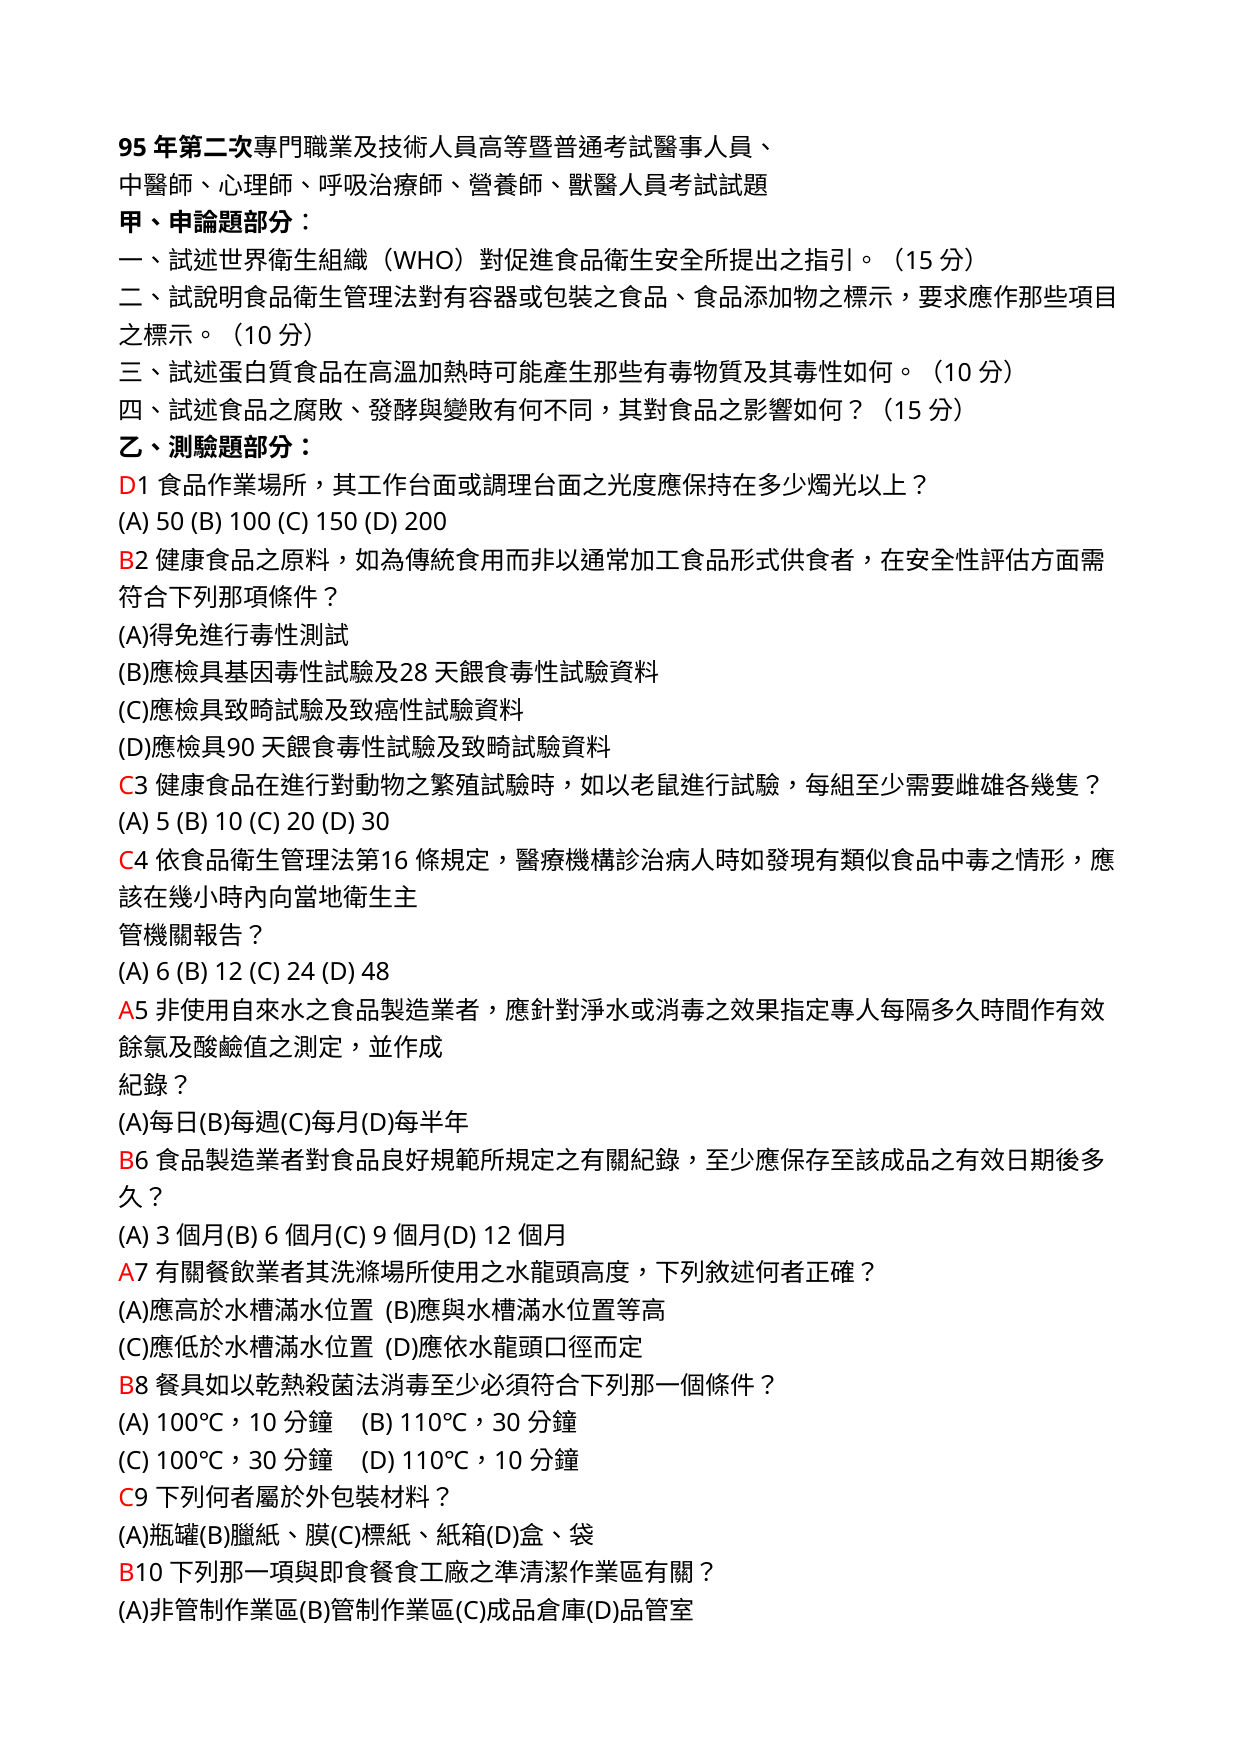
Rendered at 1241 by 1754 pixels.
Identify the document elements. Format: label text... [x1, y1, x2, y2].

text (A)應高於水槽滿水位置 (B)應與水槽滿水位置等高 [118, 1289, 1122, 1327]
text 一、試述世界衛生組織（WHO）對促進食品衛生安全所提出之指引。（15 分） [118, 239, 1122, 277]
text (A)每日(B)每週(C)每月(D)每半年 [118, 1102, 1122, 1139]
text D1 食品作業場所，其工作台面或調理台面之光度應保持在多少燭光以上？ [118, 464, 1122, 502]
text 中醫師、心理師、呼吸治療師、營養師、獸醫人員考試試題 [118, 164, 1122, 202]
text C3 健康食品在進行對動物之繁殖試驗時，如以老鼠進行試驗，每組至少需要雌雄各幾隻？ [118, 764, 1122, 802]
text B8 餐具如以乾熱殺菌法消毒至少必須符合下列那一個條件？ [118, 1364, 1122, 1402]
text 95 年第二次專門職業及技術人員高等暨普通考試醫事人員、 [118, 127, 1122, 164]
text (A) 3 個月(B) 6 個月(C) 9 個月(D) 12 個月 [118, 1214, 1122, 1252]
text 紀錄？ [118, 1064, 1122, 1102]
text A5 非使用自來水之食品製造業者，應針對淨水或消毒之效果指定專人每隔多久時間作有效餘氯及酸鹼值之測定，並作成 [118, 989, 1122, 1064]
text B10 下列那一項與即食餐食工廠之準清潔作業區有關？ [118, 1552, 1122, 1589]
text (A)得免進行毒性測試 [118, 614, 1122, 652]
text A7 有關餐飲業者其洗滌場所使用之水龍頭高度，下列敘述何者正確？ [118, 1252, 1122, 1289]
text (B)應檢具基因毒性試驗及28 天餵食毒性試驗資料 [118, 652, 1122, 689]
text B2 健康食品之原料，如為傳統食用而非以通常加工食品形式供食者，在安全性評估方面需符合下列那項條件？ [118, 539, 1122, 614]
text (A) 6 (B) 12 (C) 24 (D) 48 [118, 952, 1122, 989]
text (C) 100℃，30 分鐘 (D) 110℃，10 分鐘 [118, 1439, 1122, 1477]
text 四、試述食品之腐敗、發酵與變敗有何不同，其對食品之影響如何？（15 分） [118, 389, 1122, 427]
text (A)非管制作業區(B)管制作業區(C)成品倉庫(D)品管室 [118, 1589, 1122, 1627]
text (D)應檢具90 天餵食毒性試驗及致畸試驗資料 [118, 727, 1122, 764]
text 二、試說明食品衛生管理法對有容器或包裝之食品、食品添加物之標示，要求應作那些項目之標示。（10 分） [118, 277, 1122, 352]
text (A) 100℃，10 分鐘 (B) 110℃，30 分鐘 [118, 1402, 1122, 1439]
text B6 食品製造業者對食品良好規範所規定之有關紀錄，至少應保存至該成品之有效日期後多久？ [118, 1139, 1122, 1214]
text 甲、申論題部分： [118, 202, 1122, 239]
text C4 依食品衛生管理法第16 條規定，醫療機構診治病人時如發現有類似食品中毒之情形，應該在幾小時內向當地衛生主 [118, 839, 1122, 914]
text 管機關報告？ [118, 914, 1122, 952]
text 乙、測驗題部分： [118, 427, 1122, 464]
text (A)瓶罐(B)臘紙、膜(C)標紙、紙箱(D)盒、袋 [118, 1514, 1122, 1552]
text C9 下列何者屬於外包裝材料？ [118, 1477, 1122, 1514]
text (C)應檢具致畸試驗及致癌性試驗資料 [118, 689, 1122, 727]
text (A) 50 (B) 100 (C) 150 (D) 200 [118, 502, 1122, 539]
text 三、試述蛋白質食品在高溫加熱時可能產生那些有毒物質及其毒性如何。（10 分） [118, 352, 1122, 389]
text (A) 5 (B) 10 (C) 20 (D) 30 [118, 802, 1122, 839]
text (C)應低於水槽滿水位置 (D)應依水龍頭口徑而定 [118, 1327, 1122, 1364]
